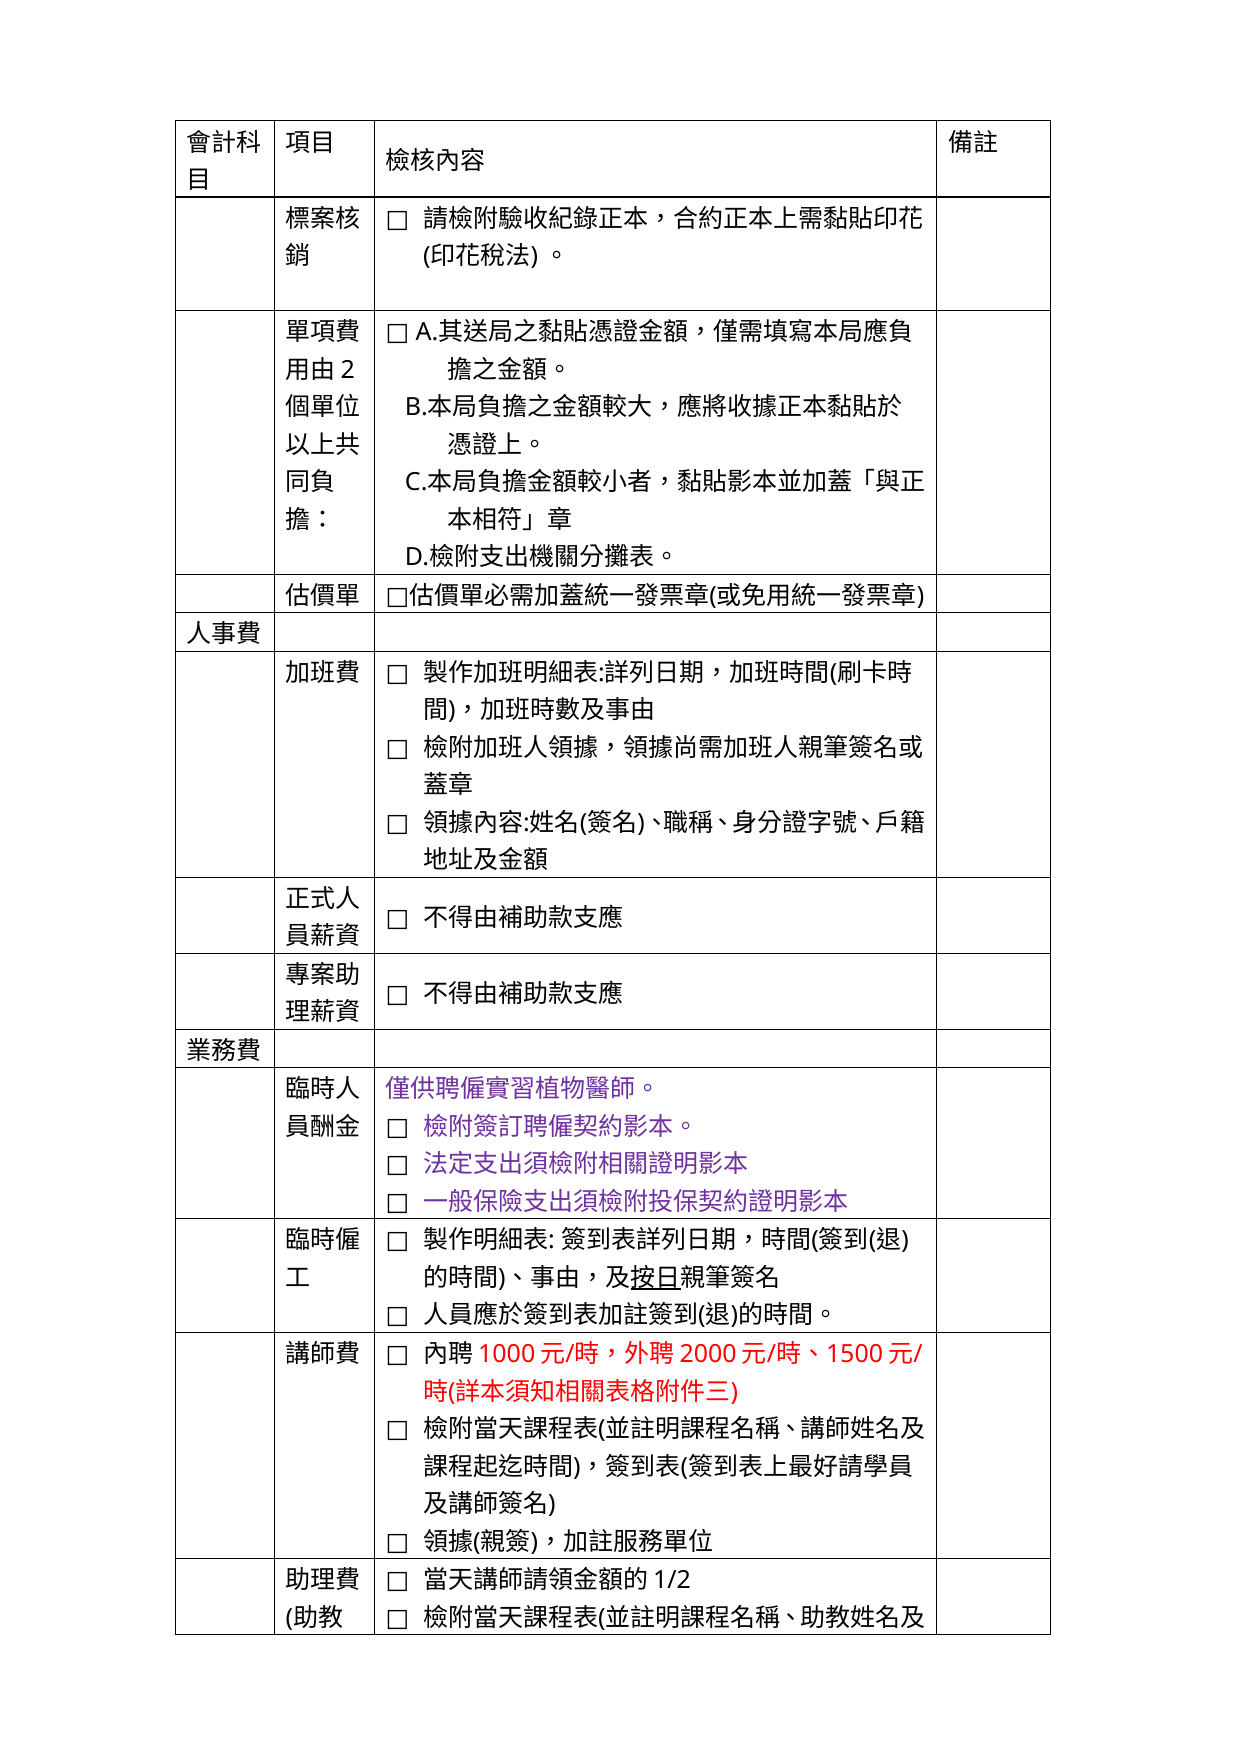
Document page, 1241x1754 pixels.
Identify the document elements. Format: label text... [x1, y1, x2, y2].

table_cell [375, 1030, 936, 1067]
table_cell 內聘1000元/時，外聘2000元/時、1500元/時(詳本須知相關表格附件三) 檢附當天課程表(並註明課程名稱、講師姓名及課程起迄時間)，簽到表(簽到表上最好請學員及講師簽名) 領據(親簽)，加註服務單位 [375, 1333, 936, 1558]
table_cell 單項費用由2個單位以上共同負擔： [275, 311, 374, 573]
table_cell 臨時人員酬金 [275, 1068, 374, 1218]
table_cell 專案助理薪資 [275, 954, 374, 1029]
table_cell [176, 652, 274, 877]
table_cell [176, 198, 274, 310]
table_cell [937, 954, 1050, 1029]
table_cell [176, 1559, 274, 1634]
table_cell [937, 1559, 1050, 1634]
table_header 檢核內容 [375, 121, 936, 196]
table_cell [375, 613, 936, 651]
table_header 備註 [937, 121, 1050, 196]
table_cell 估價單 [275, 575, 374, 612]
table_cell 助理費 (助教 [275, 1559, 374, 1634]
table_cell [937, 652, 1050, 877]
table_cell [176, 311, 274, 573]
table_cell □估價單必需加蓋統一發票章(或免用統一發票章) [375, 575, 936, 612]
table_cell [275, 1030, 374, 1067]
table_cell [176, 575, 274, 612]
table_header 會計科目 [176, 121, 274, 196]
table_cell 請檢附驗收紀錄正本，合約正本上需黏貼印花(印花稅法) 。 [375, 198, 936, 310]
table_cell [176, 1068, 274, 1218]
table_cell 正式人員薪資 [275, 878, 374, 953]
table_cell [937, 311, 1050, 573]
table_cell 當天講師請領金額的1/2 檢附當天課程表(並註明課程名稱、助教姓名及 [375, 1559, 936, 1634]
table_cell 不得由補助款支應 [375, 878, 936, 953]
table_cell [176, 1219, 274, 1332]
table_cell 製作加班明細表:詳列日期，加班時間(刷卡時間)，加班時數及事由 檢附加班人領據，領據尚需加班人親筆簽名或蓋章 領據內容:姓名(簽名)、職稱、身分證字號、戶籍地址及金額 [375, 652, 936, 877]
table_cell [176, 878, 274, 953]
table_cell 人事費 [176, 613, 274, 651]
table_cell [937, 1030, 1050, 1067]
table_cell [937, 878, 1050, 953]
table_cell [937, 613, 1050, 651]
table_cell 加班費 [275, 652, 374, 877]
table_cell 不得由補助款支應 [375, 954, 936, 1029]
table_cell □ A.其送局之黏貼憑證金額，僅需填寫本局應負擔之金額。 B.本局負擔之金額較大，應將收據正本黏貼於憑證上。 C.本局負擔金額較小者，黏貼影本並加蓋「與正本相符」章 D.檢附支出機關分攤表。 [375, 311, 936, 573]
table_header 項目 [275, 121, 374, 196]
table_cell [176, 1333, 274, 1558]
table_cell 製作明細表: 簽到表詳列日期，時間(簽到(退)的時間)、事由，及按日親筆簽名 人員應於簽到表加註簽到(退)的時間。 [375, 1219, 936, 1332]
table_cell 業務費 [176, 1030, 274, 1067]
table_cell [937, 198, 1050, 310]
table_cell [937, 1333, 1050, 1558]
table_cell 講師費 [275, 1333, 374, 1558]
table_cell [176, 954, 274, 1029]
table_cell [937, 575, 1050, 612]
table_cell 臨時僱工 [275, 1219, 374, 1332]
table_cell [937, 1219, 1050, 1332]
table_cell 僅供聘僱實習植物醫師。 檢附簽訂聘僱契約影本。 法定支出須檢附相關證明影本 一般保險支出須檢附投保契約證明影本 [375, 1068, 936, 1218]
table_cell [937, 1068, 1050, 1218]
table_cell 標案核銷 [275, 198, 374, 310]
table_cell [275, 613, 374, 651]
